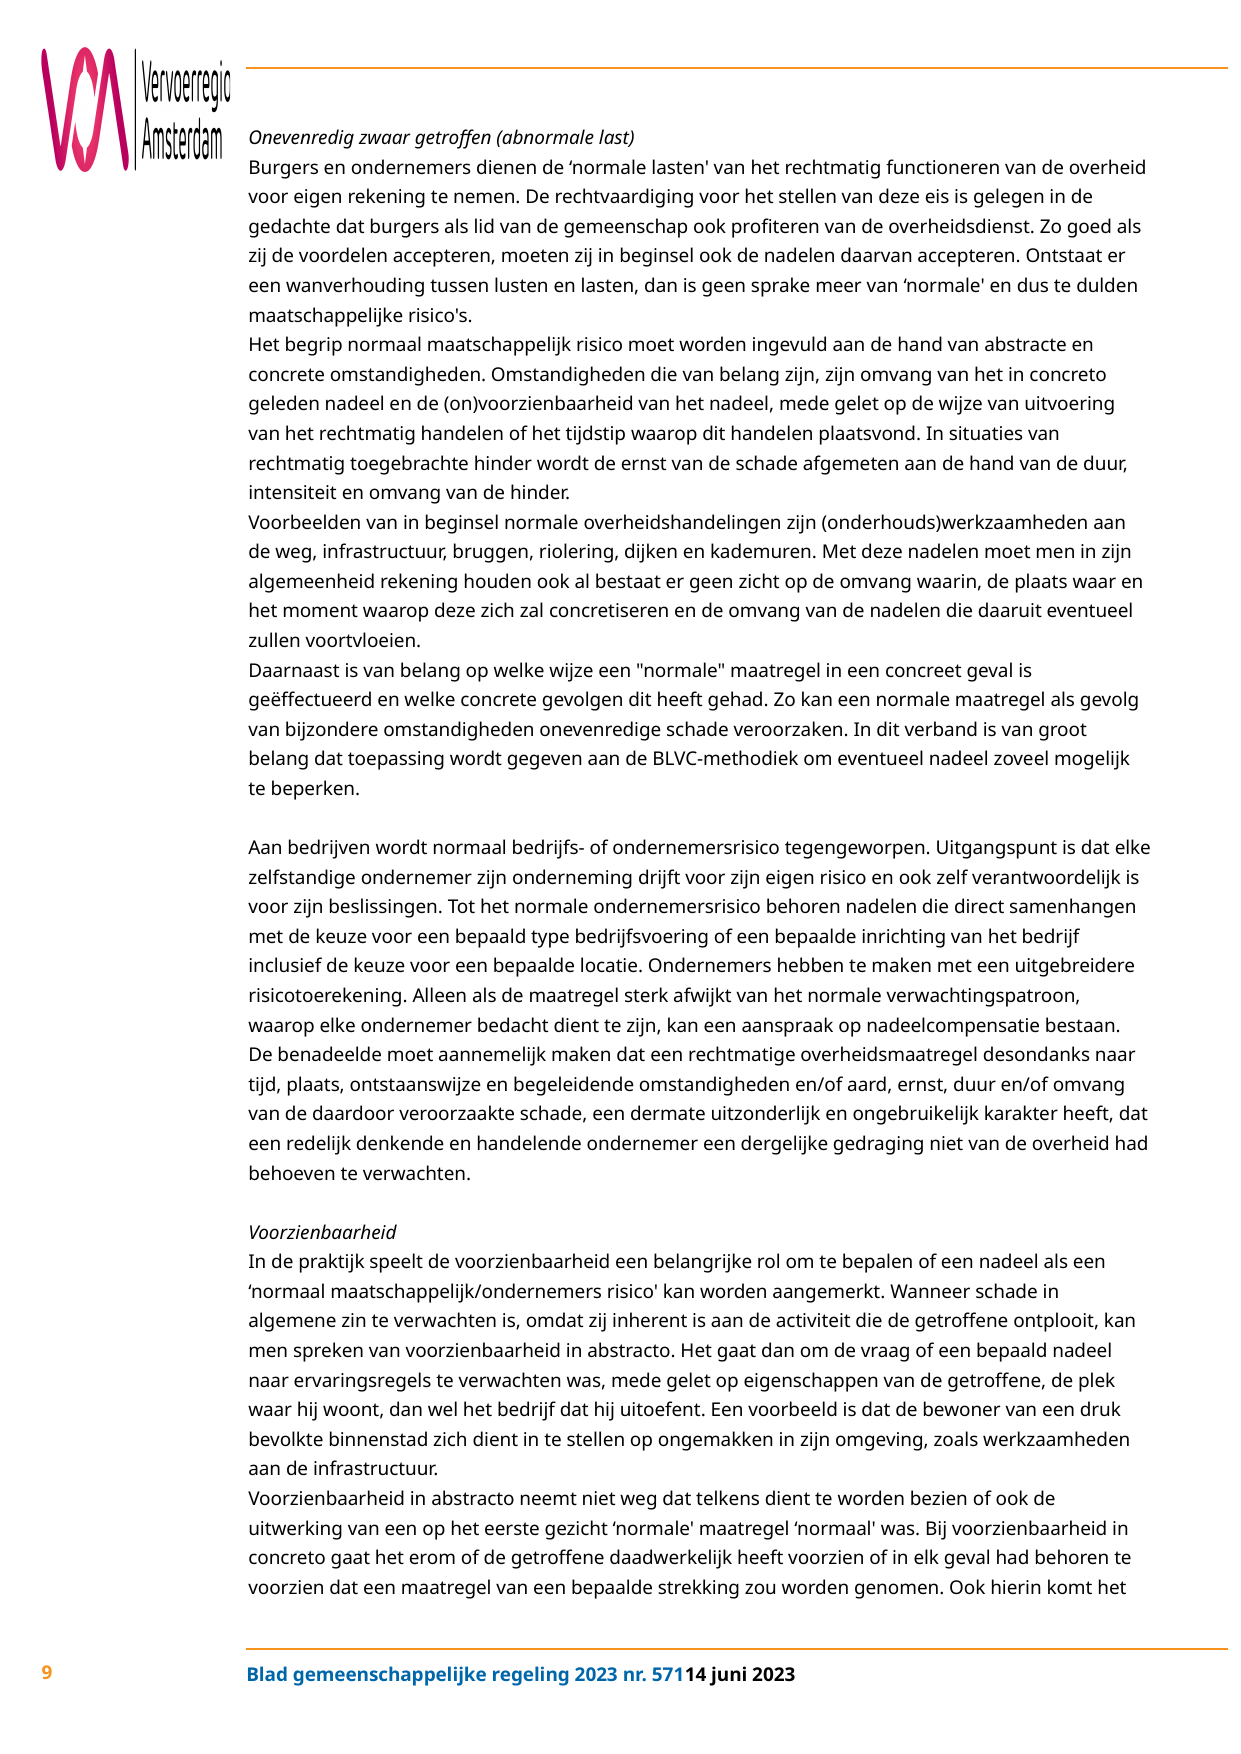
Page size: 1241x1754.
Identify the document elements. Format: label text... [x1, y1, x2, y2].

text In de praktijk speelt de voorzienbaarheid een belangrijke rol om te bepalen of een nadeel als een ‘normaal maatschappelijk/ondernemers risico' kan worden aangemerkt. Wanneer schade in algemene zin te verwachten is, omdat zij inherent is aan de activiteit die de getroffene ontplooit, kan men spreken van voorzienbaarheid in abstracto. Het gaat dan om de vraag of een bepaald nadeel naar ervaringsregels te verwachten was, mede gelet op eigenschappen van de getroffene, de plek waar hij woont, dan wel het bedrijf dat hij uitoefent. Een voorbeeld is dat de bewoner van een druk bevolkte binnenstad zich dient in te stellen op ongemakken in zijn omgeving, zoals werkzaamheden aan de infrastructuur. [248, 1248, 1152, 1481]
text De benadeelde moet aannemelijk maken dat een rechtmatige overheidsmaatregel desondanks naar tijd, plaats, ontstaanswijze en begeleidende omstandigheden en/of aard, ernst, duur en/of omvang van de daardoor veroorzaakte schade, een dermate uitzonderlijk en ongebruikelijk karakter heeft, dat een redelijk denkende en handelende ondernemer een dergelijke gedraging niet van de overheid had behoeven te verwachten. [248, 1041, 1152, 1186]
text Het begrip normaal maatschappelijk risico moet worden ingevuld aan de hand van abstracte en concrete omstandigheden. Omstandigheden die van belang zijn, zijn omvang van het in concreto geleden nadeel en de (on)voorzienbaarheid van het nadeel, mede gelet op de wijze van uitvoering van het rechtmatig handelen of het tijdstip waarop dit handelen plaatsvond. In situaties van rechtmatig toegebrachte hinder wordt de ernst van de schade afgemeten aan de hand van de duur, intensiteit en omvang van de hinder. [248, 331, 1152, 505]
text Aan bedrijven wordt normaal bedrijfs- of ondernemersrisico tegengeworpen. Uitgangspunt is dat elke zelfstandige ondernemer zijn onderneming drijft voor zijn eigen risico en ook zelf verantwoordelijk is voor zijn beslissingen. Tot het normale ondernemersrisico behoren nadelen die direct samenhangen met de keuze voor een bepaald type bedrijfsvoering of een bepaalde inrichting van het bedrijf inclusief de keuze voor een bepaalde locatie. Ondernemers hebben te maken met een uitgebreidere risicotoerekening. Alleen als de maatregel sterk afwijkt van het normale verwachtingspatroon, waarop elke ondernemer bedacht dient te zijn, kan een aanspraak op nadeelcompensatie bestaan. [248, 834, 1152, 1038]
text Voorbeelden van in beginsel normale overheidshandelingen zijn (onderhouds)werkzaamheden aan de weg, infrastructuur, bruggen, riolering, dijken en kademuren. Met deze nadelen moet men in zijn algemeenheid rekening houden ook al bestaat er geen zicht op de omvang waarin, de plaats waar en het moment waarop deze zich zal concretiseren en de omvang van de nadelen die daaruit eventueel zullen voortvloeien. [248, 509, 1152, 653]
text Onevenredig zwaar getroffen (abnormale last) [248, 124, 1152, 150]
text Burgers en ondernemers dienen de ‘normale lasten' van het rechtmatig functioneren van de overheid voor eigen rekening te nemen. De rechtvaardiging voor het stellen van deze eis is gelegen in de gedachte dat burgers als lid van de gemeenschap ook profiteren van de overheidsdienst. Zo goed als zij de voordelen accepteren, moeten zij in beginsel ook de nadelen daarvan accepteren. Ontstaat er een wanverhouding tussen lusten en lasten, dan is geen sprake meer van ‘normale' en dus te dulden maatschappelijke risico's. [248, 154, 1152, 328]
text Voorzienbaarheid [248, 1219, 1152, 1245]
picture [41, 47, 231, 172]
text Daarnaast is van belang op welke wijze een "normale" maatregel in een concreet geval is geëffectueerd en welke concrete gevolgen dit heeft gehad. Zo kan een normale maatregel als gevolg van bijzondere omstandigheden onevenredige schade veroorzaken. In dit verband is van groot belang dat toepassing wordt gegeven aan de BLVC-methodiek om eventueel nadeel zoveel mogelijk te beperken. [248, 657, 1152, 801]
text Voorzienbaarheid in abstracto neemt niet weg dat telkens dient te worden bezien of ook de uitwerking van een op het eerste gezicht ‘normale' maatregel ‘normaal' was. Bij voorzienbaarheid in concreto gaat het erom of de getroffene daadwerkelijk heeft voorzien of in elk geval had behoren te voorzien dat een maatregel van een bepaalde strekking zou worden genomen. Ook hierin komt het [248, 1485, 1152, 1600]
